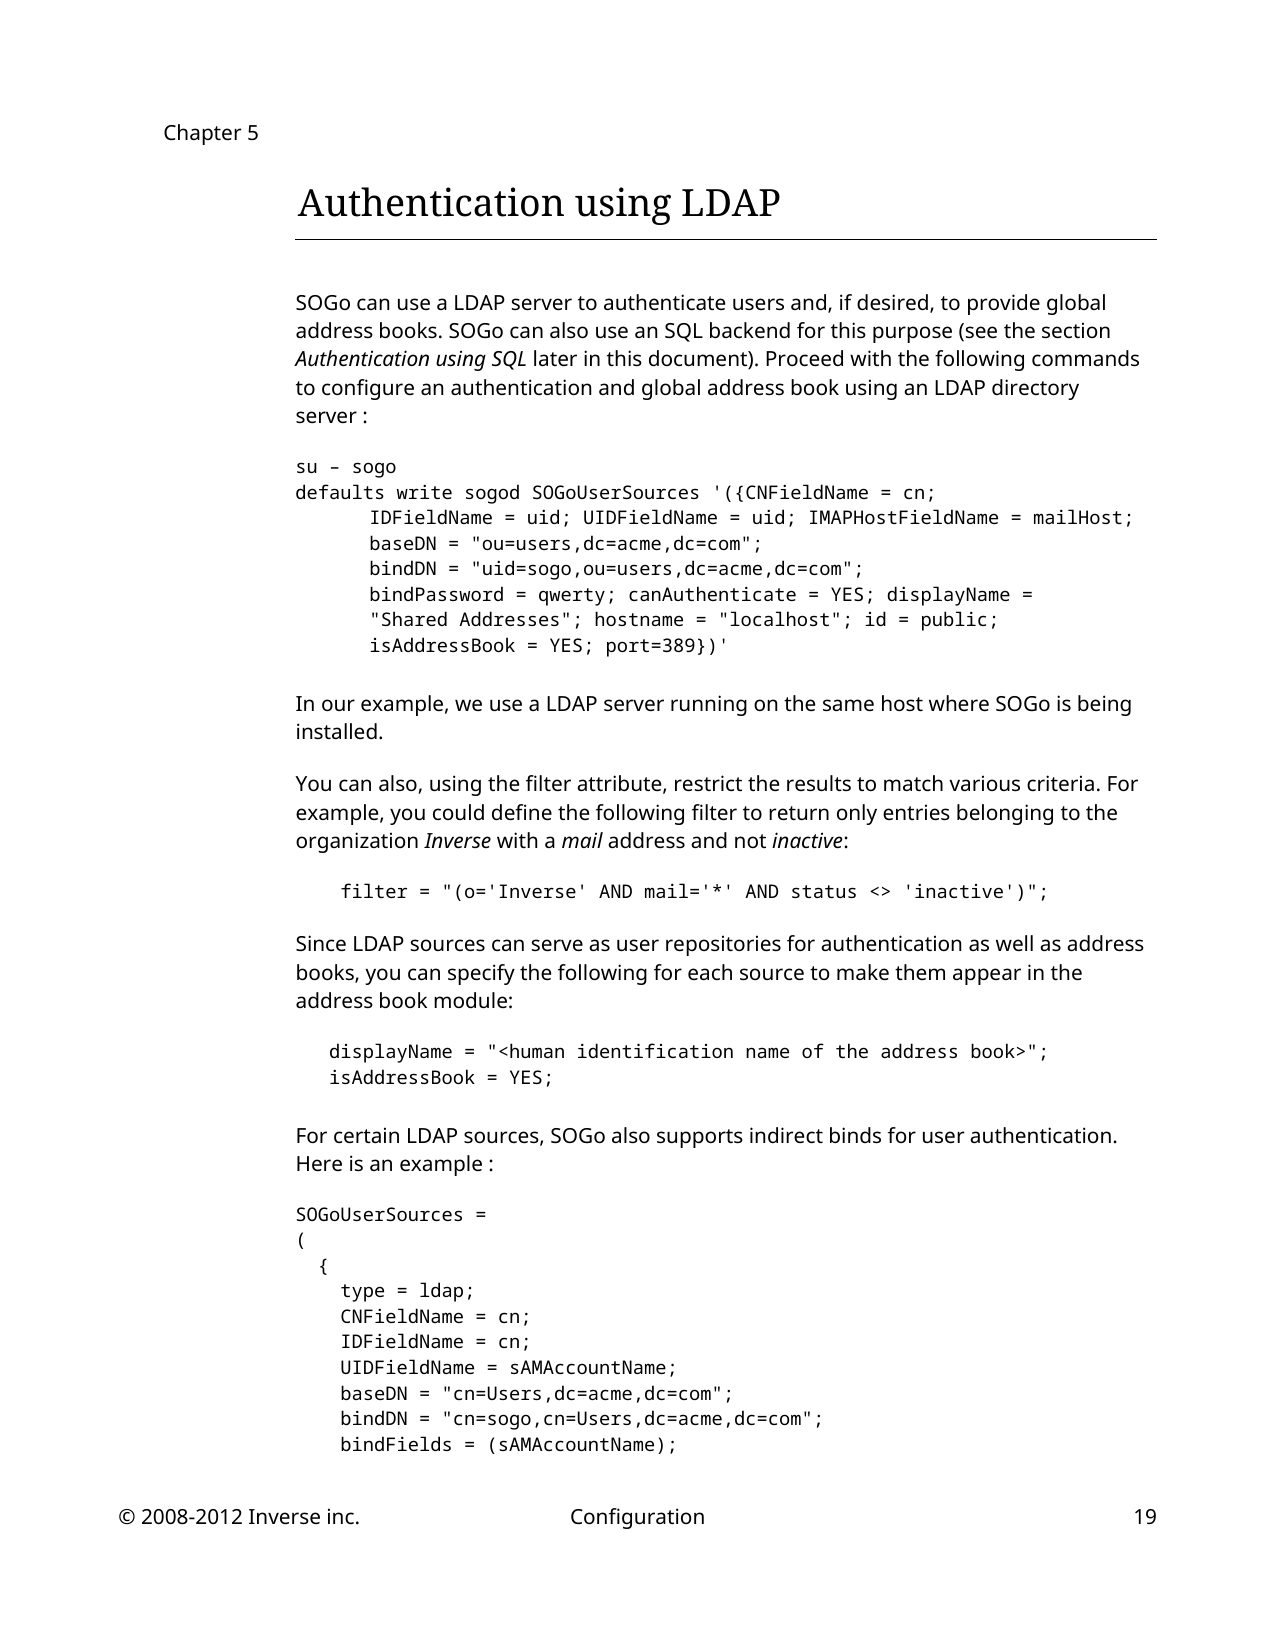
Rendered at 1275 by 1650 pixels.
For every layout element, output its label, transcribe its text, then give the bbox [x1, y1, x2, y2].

text SOGoUserSources = [295, 1201, 1157, 1227]
text In our example, we use a LDAP server running on the same host where SOGo is being installed. [295, 689, 1157, 746]
text su – sogo [295, 453, 1157, 479]
text For certain LDAP sources, SOGo also supports indirect binds for user authentication. Here is an example : [295, 1121, 1157, 1178]
text IDFieldName = cn; [295, 1329, 1157, 1354]
text bindFields = (sAMAccountName); [295, 1431, 1157, 1456]
text ( [295, 1227, 1157, 1252]
text Since LDAP sources can serve as user repositories for authentication as well as address books, you can specify the following for each source to make them appear in the address book module: [295, 929, 1157, 1015]
text displayName = "<human identification name of the address book>"; [295, 1038, 1157, 1064]
text isAddressBook = YES; [295, 1064, 1157, 1089]
text You can also, using the filter attribute, restrict the results to match various criteria. For example, you could define the following filter to return only entries belonging to the organization Inverse with a mail address and not inactive: [295, 769, 1157, 855]
text { [295, 1252, 1157, 1278]
text bindDN = "cn=sogo,cn=Users,dc=acme,dc=com"; [295, 1405, 1157, 1431]
text CNFieldName = cn; [295, 1303, 1157, 1329]
text filter = "(o='Inverse' AND mail='*' AND status <> 'inactive')"; [295, 878, 1157, 904]
text type = ldap; [295, 1278, 1157, 1303]
text defaults write sogod SOGoUserSources '({CNFieldName = cn; IDFieldName = uid; UIDFieldName = uid; IMAPHostFieldName = mailHost; baseDN = "ou=users,dc=acme,dc=com"; bindDN = "uid=sogo,ou=users,dc=acme,dc=com"; bindPassword = qwerty; canAuthenticate = YES; displayName = "Shared Addresses"; hostname = "localhost"; id = public; isAddressBook = YES; port=389})' [295, 479, 1157, 658]
subtitle Authentication using LDAP [295, 176, 1157, 239]
text SOGo can use a LDAP server to authenticate users and, if desired, to provide global address books. SOGo can also use an SQL backend for this purpose (see the section Authentication using SQL later in this document). Proceed with the following commands to configure an authentication and global address book using an LDAP directory server : [295, 288, 1157, 430]
text UIDFieldName = sAMAccountName; [295, 1354, 1157, 1380]
text baseDN = "cn=Users,dc=acme,dc=com"; [295, 1380, 1157, 1405]
